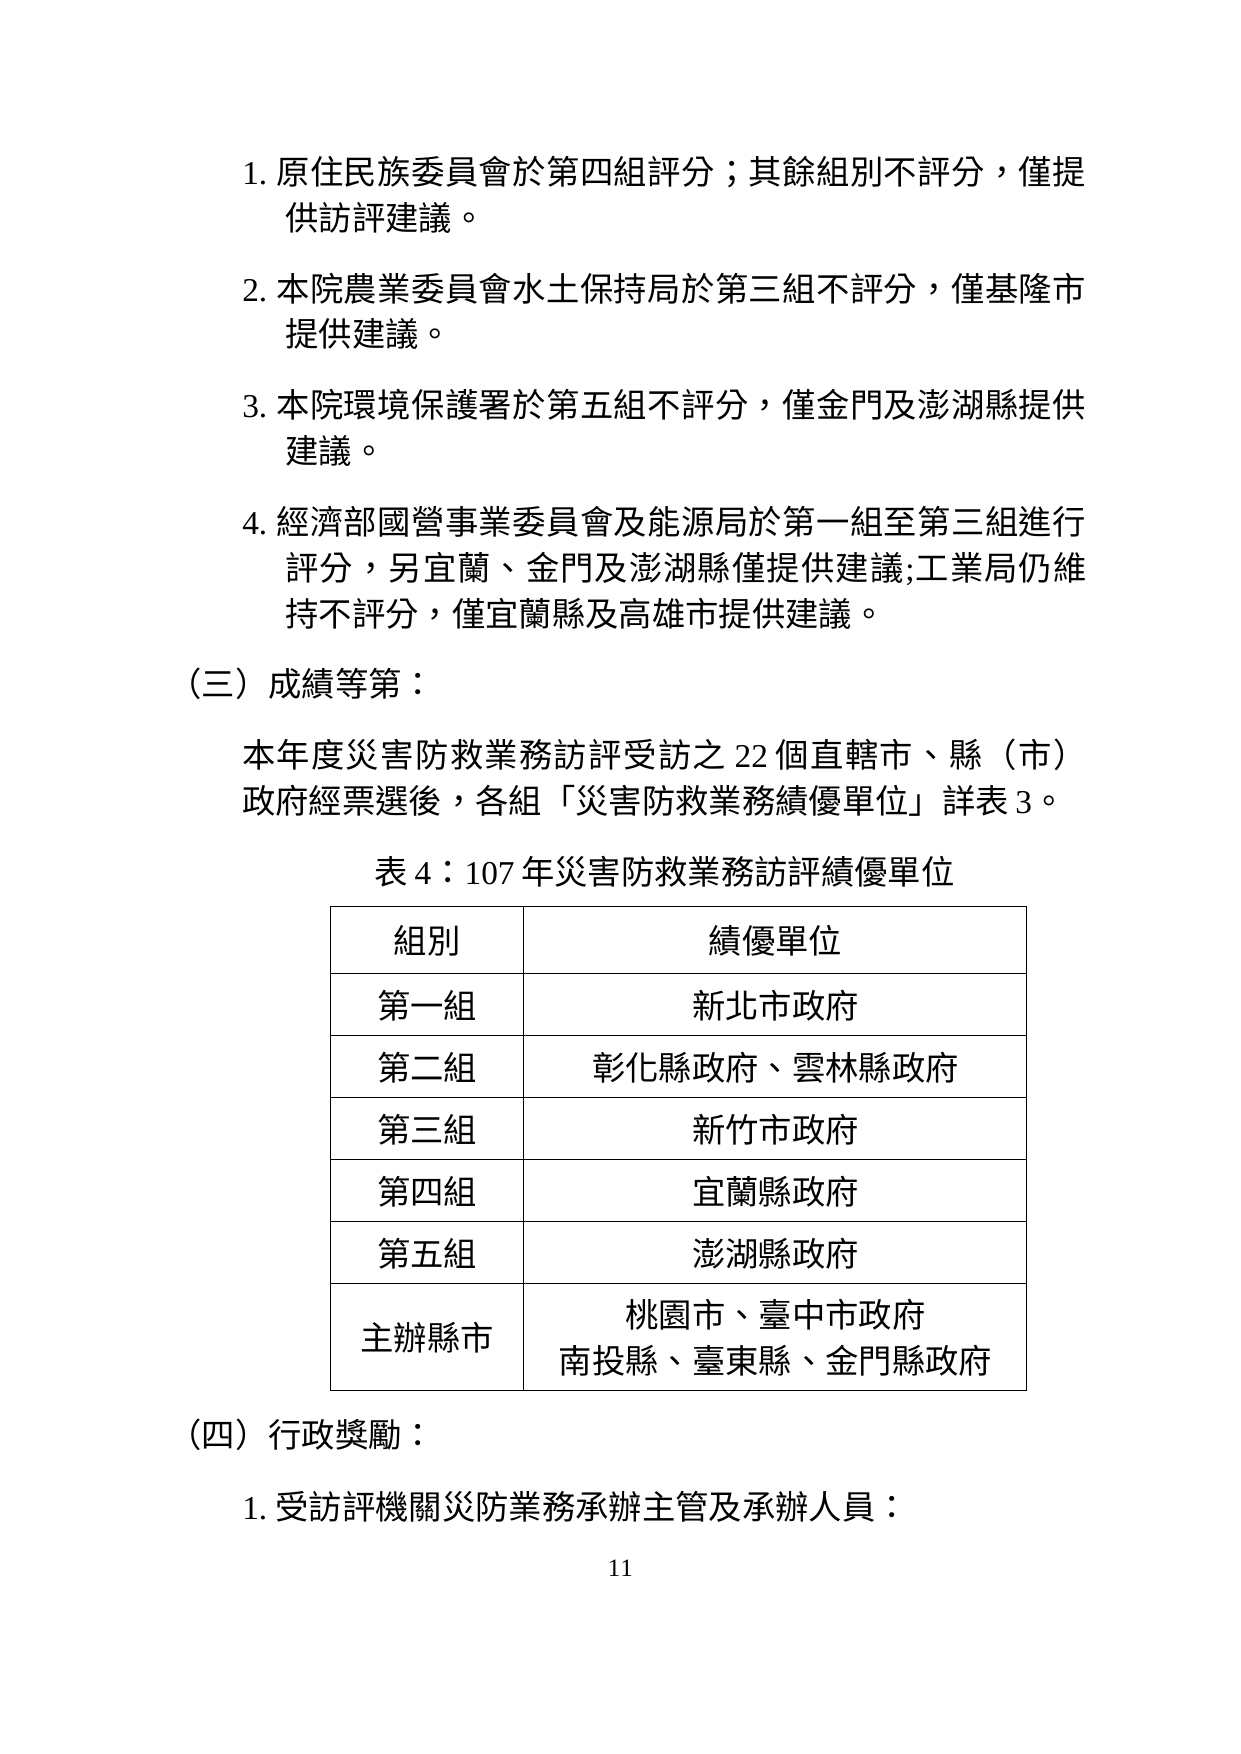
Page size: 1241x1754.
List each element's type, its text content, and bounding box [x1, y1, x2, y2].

text 4. 經濟部國營事業委員會及能源局於第一組至第三組進行評分，另宜蘭、金門及澎湖縣僅提供建議;工業局仍維持不評分，僅宜蘭縣及高雄市提供建議。 [242, 498, 1087, 635]
table_cell 第三組 [331, 1098, 523, 1159]
table_cell 第四組 [331, 1160, 523, 1221]
table_cell 新北市政府 [524, 974, 1026, 1035]
table_cell 主辦縣市 [331, 1284, 523, 1390]
text 1. 受訪評機關災防業務承辦主管及承辦人員： [242, 1483, 1087, 1529]
subtitle （三）成績等第： [168, 660, 1087, 706]
text 1. 原住民族委員會於第四組評分；其餘組別不評分，僅提供訪評建議。 [242, 148, 1087, 239]
subtitle （四）行政獎勵： [168, 1404, 1087, 1458]
table_cell 第五組 [331, 1222, 523, 1283]
text 2. 本院農業委員會水土保持局於第三組不評分，僅基隆市提供建議。 [242, 264, 1087, 356]
table_cell 新竹市政府 [524, 1098, 1026, 1159]
table_cell 第一組 [331, 974, 523, 1035]
table_cell 第二組 [331, 1036, 523, 1097]
table_header 績優單位 [524, 907, 1026, 973]
table_cell 彰化縣政府、雲林縣政府 [524, 1036, 1026, 1097]
table_header 組別 [331, 907, 523, 973]
table_cell 桃園市、臺中市政府 南投縣、臺東縣、金門縣政府 [524, 1284, 1026, 1390]
table_cell 宜蘭縣政府 [524, 1160, 1026, 1221]
text 3. 本院環境保護署於第五組不評分，僅金門及澎湖縣提供建議。 [242, 381, 1087, 473]
text 本年度災害防救業務訪評受訪之22個直轄市、縣（市）政府經票選後，各組「災害防救業務績優單位」詳表3。 [242, 731, 1087, 823]
text 表4：107年災害防救業務訪評績優單位 [242, 848, 1087, 893]
table_cell 澎湖縣政府 [524, 1222, 1026, 1283]
